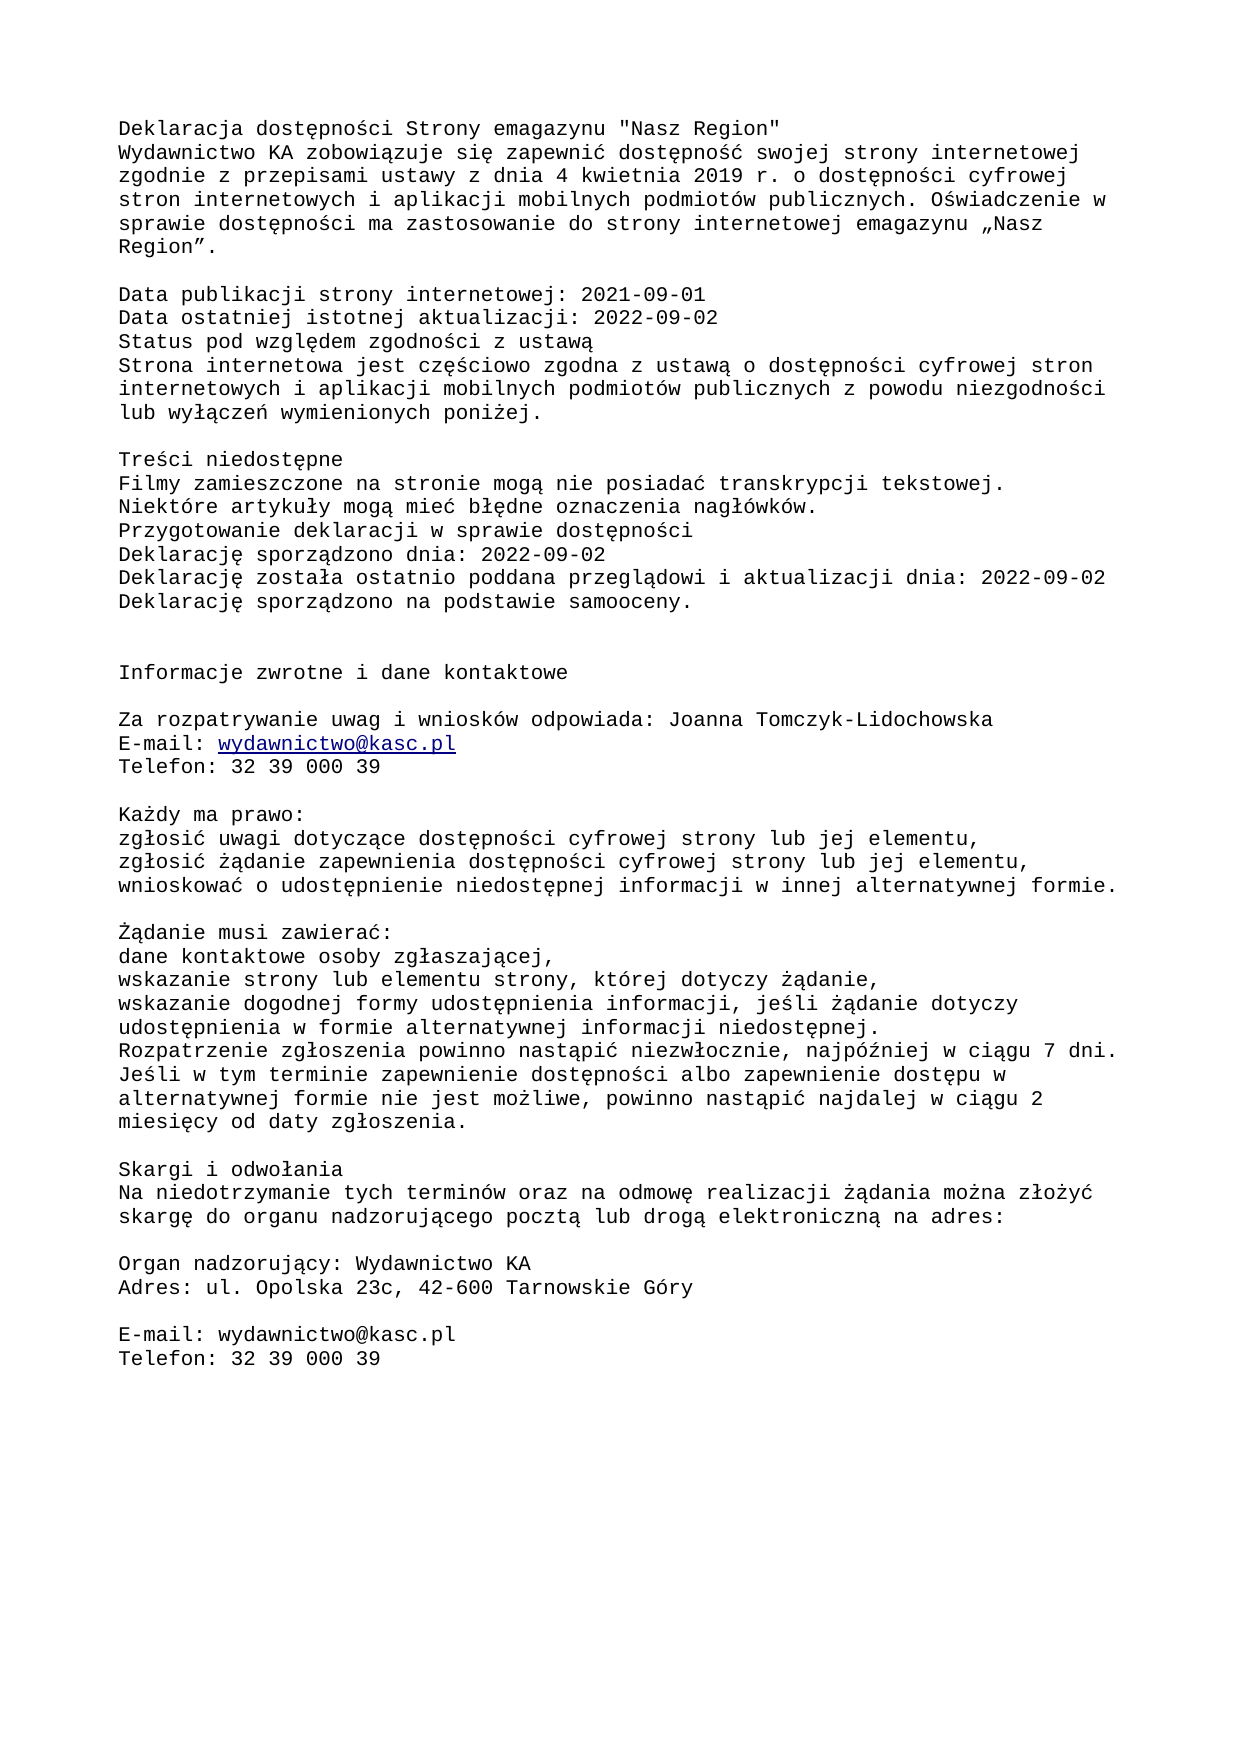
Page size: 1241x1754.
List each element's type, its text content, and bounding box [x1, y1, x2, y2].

text Za rozpatrywanie uwag i wniosków odpowiada: Joanna Tomczyk-Lidochowska [118, 709, 1122, 733]
text Telefon: 32 39 000 39 [118, 1348, 1122, 1371]
text Adres: ul. Opolska 23c, 42-600 Tarnowskie Góry [118, 1277, 1122, 1300]
text Deklarację sporządzono dnia: 2022-09-02 [118, 544, 1122, 567]
text dane kontaktowe osoby zgłaszającej, [118, 946, 1122, 969]
text Treści niedostępne [118, 449, 1122, 473]
text Deklaracja dostępności Strony emagazynu "Nasz Region" [118, 118, 1122, 142]
text Telefon: 32 39 000 39 [118, 757, 1122, 780]
text Na niedotrzymanie tych terminów oraz na odmowę realizacji żądania można złożyć skargę do organu nadzorującego pocztą lub drogą elektroniczną na adres: [118, 1182, 1122, 1229]
text Skargi i odwołania [118, 1158, 1122, 1182]
text Status pod względem zgodności z ustawą [118, 331, 1122, 354]
text Rozpatrzenie zgłoszenia powinno nastąpić niezwłocznie, najpóźniej w ciągu 7 dni. Jeśli w tym terminie zapewnienie dostępności albo zapewnienie dostępu w alternatywnej formie nie jest możliwe, powinno nastąpić najdalej w ciągu 2 miesięcy od daty zgłoszenia. [118, 1040, 1122, 1135]
text wskazanie dogodnej formy udostępnienia informacji, jeśli żądanie dotyczy udostępnienia w formie alternatywnej informacji niedostępnej. [118, 993, 1122, 1040]
text wskazanie strony lub elementu strony, której dotyczy żądanie, [118, 969, 1122, 993]
text Każdy ma prawo: [118, 804, 1122, 827]
text Strona internetowa jest częściowo zgodna z ustawą o dostępności cyfrowej stron internetowych i aplikacji mobilnych podmiotów publicznych z powodu niezgodności lub wyłączeń wymienionych poniżej. [118, 354, 1122, 426]
text Deklarację sporządzono na podstawie samooceny. [118, 591, 1122, 615]
text Data ostatniej istotnej aktualizacji: 2022-09-02 [118, 307, 1122, 331]
text Deklarację została ostatnio poddana przeglądowi i aktualizacji dnia: 2022-09-02 [118, 567, 1122, 591]
text Przygotowanie deklaracji w sprawie dostępności [118, 520, 1122, 544]
text Informacje zwrotne i dane kontaktowe [118, 662, 1122, 686]
text Filmy zamieszczone na stronie mogą nie posiadać transkrypcji tekstowej. [118, 473, 1122, 496]
text Żądanie musi zawierać: [118, 922, 1122, 946]
text E-mail: wydawnictwo@kasc.pl [118, 733, 1122, 757]
text E-mail: wydawnictwo@kasc.pl [118, 1324, 1122, 1348]
text wnioskować o udostępnienie niedostępnej informacji w innej alternatywnej formie. [118, 875, 1122, 898]
text Niektóre artykuły mogą mieć błędne oznaczenia nagłówków. [118, 496, 1122, 520]
text Organ nadzorujący: Wydawnictwo KA [118, 1253, 1122, 1277]
text zgłosić uwagi dotyczące dostępności cyfrowej strony lub jej elementu, [118, 827, 1122, 851]
text zgłosić żądanie zapewnienia dostępności cyfrowej strony lub jej elementu, [118, 851, 1122, 875]
text Data publikacji strony internetowej: 2021-09-01 [118, 284, 1122, 307]
text Wydawnictwo KA zobowiązuje się zapewnić dostępność swojej strony internetowej zgodnie z przepisami ustawy z dnia 4 kwietnia 2019 r. o dostępności cyfrowej stron internetowych i aplikacji mobilnych podmiotów publicznych. Oświadczenie w sprawie dostępności ma zastosowanie do strony internetowej emagazynu „Nasz Region”. [118, 142, 1122, 260]
